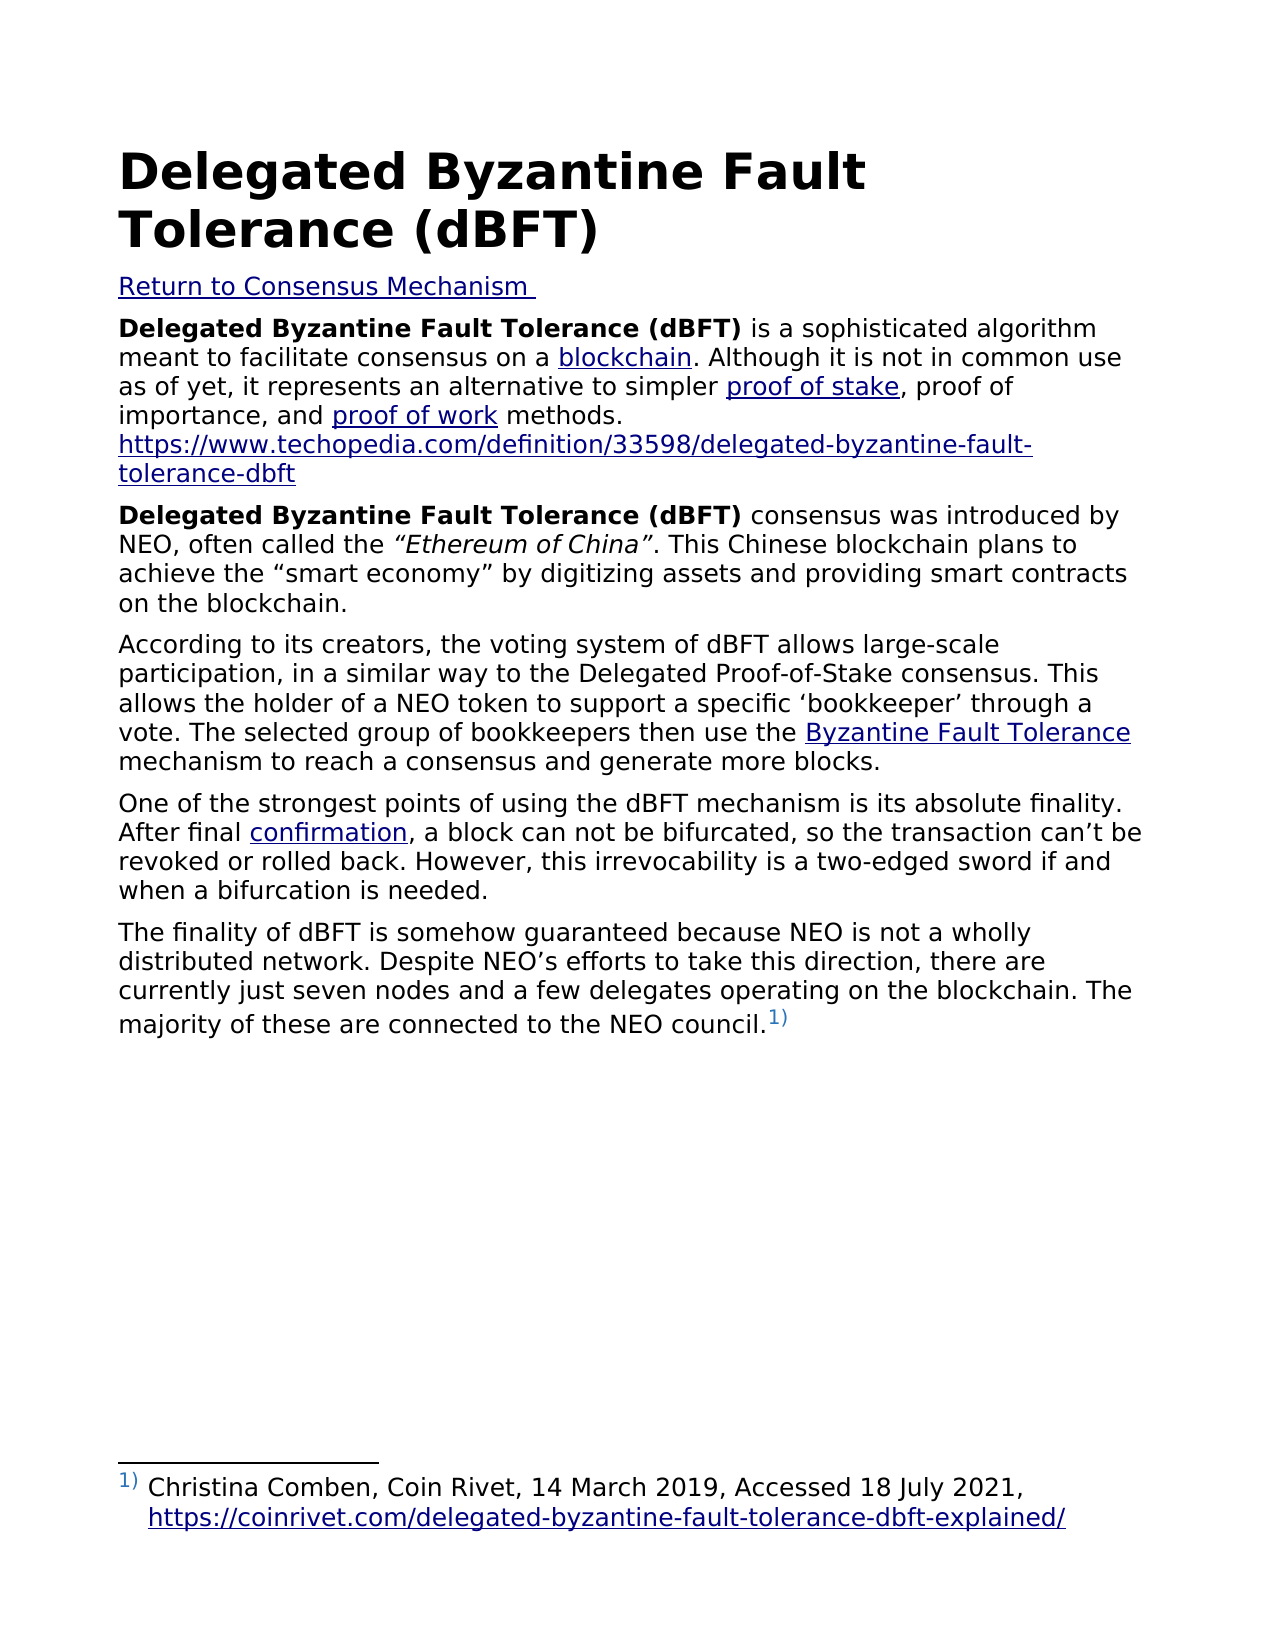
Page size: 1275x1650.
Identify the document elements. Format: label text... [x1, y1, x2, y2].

text Return to Consensus Mechanism [118, 272, 1157, 301]
text One of the strongest points of using the dBFT mechanism is its absolute finality. After final confirmation, a block can not be bifurcated, so the transaction can’t be revoked or rolled back. However, this irrevocability is a two-edged sword if and when a bifurcation is needed. [118, 789, 1157, 905]
text Delegated Byzantine Fault Tolerance (dBFT) is a sophisticated algorithm meant to facilitate consensus on a blockchain. Although it is not in common use as of yet, it represents an alternative to simpler proof of stake, proof of importance, and proof of work methods. https://www.techopedia.com/definition/33598/delegated-byzantine-fault-tolerance-dbft [118, 314, 1157, 489]
text According to its creators, the voting system of dBFT allows large-scale participation, in a similar way to the Delegated Proof-of-Stake consensus. This allows the holder of a NEO token to support a specific ‘bookkeeper’ through a vote. The selected group of bookkeepers then use the Byzantine Fault Tolerance mechanism to reach a consensus and generate more blocks. [118, 630, 1157, 776]
text The finality of dBFT is somehow guaranteed because NEO is not a wholly distributed network. Despite NEO’s efforts to take this direction, there are currently just seven nodes and a few delegates operating on the blockchain. The majority of these are connected to the NEO council. [118, 918, 1157, 1039]
subtitle Delegated Byzantine Fault Tolerance (dBFT) [118, 143, 1157, 259]
text Christina Comben, Coin Rivet, 14 March 2019, Accessed 18 July 2021, https://coinrivet.com/delegated-byzantine-fault-tolerance-dbft-explained/ [118, 1469, 1157, 1532]
text Delegated Byzantine Fault Tolerance (dBFT) consensus was introduced by NEO, often called the “Ethereum of China”. This Chinese blockchain plans to achieve the “smart economy” by digitizing assets and providing smart contracts on the blockchain. [118, 501, 1157, 618]
